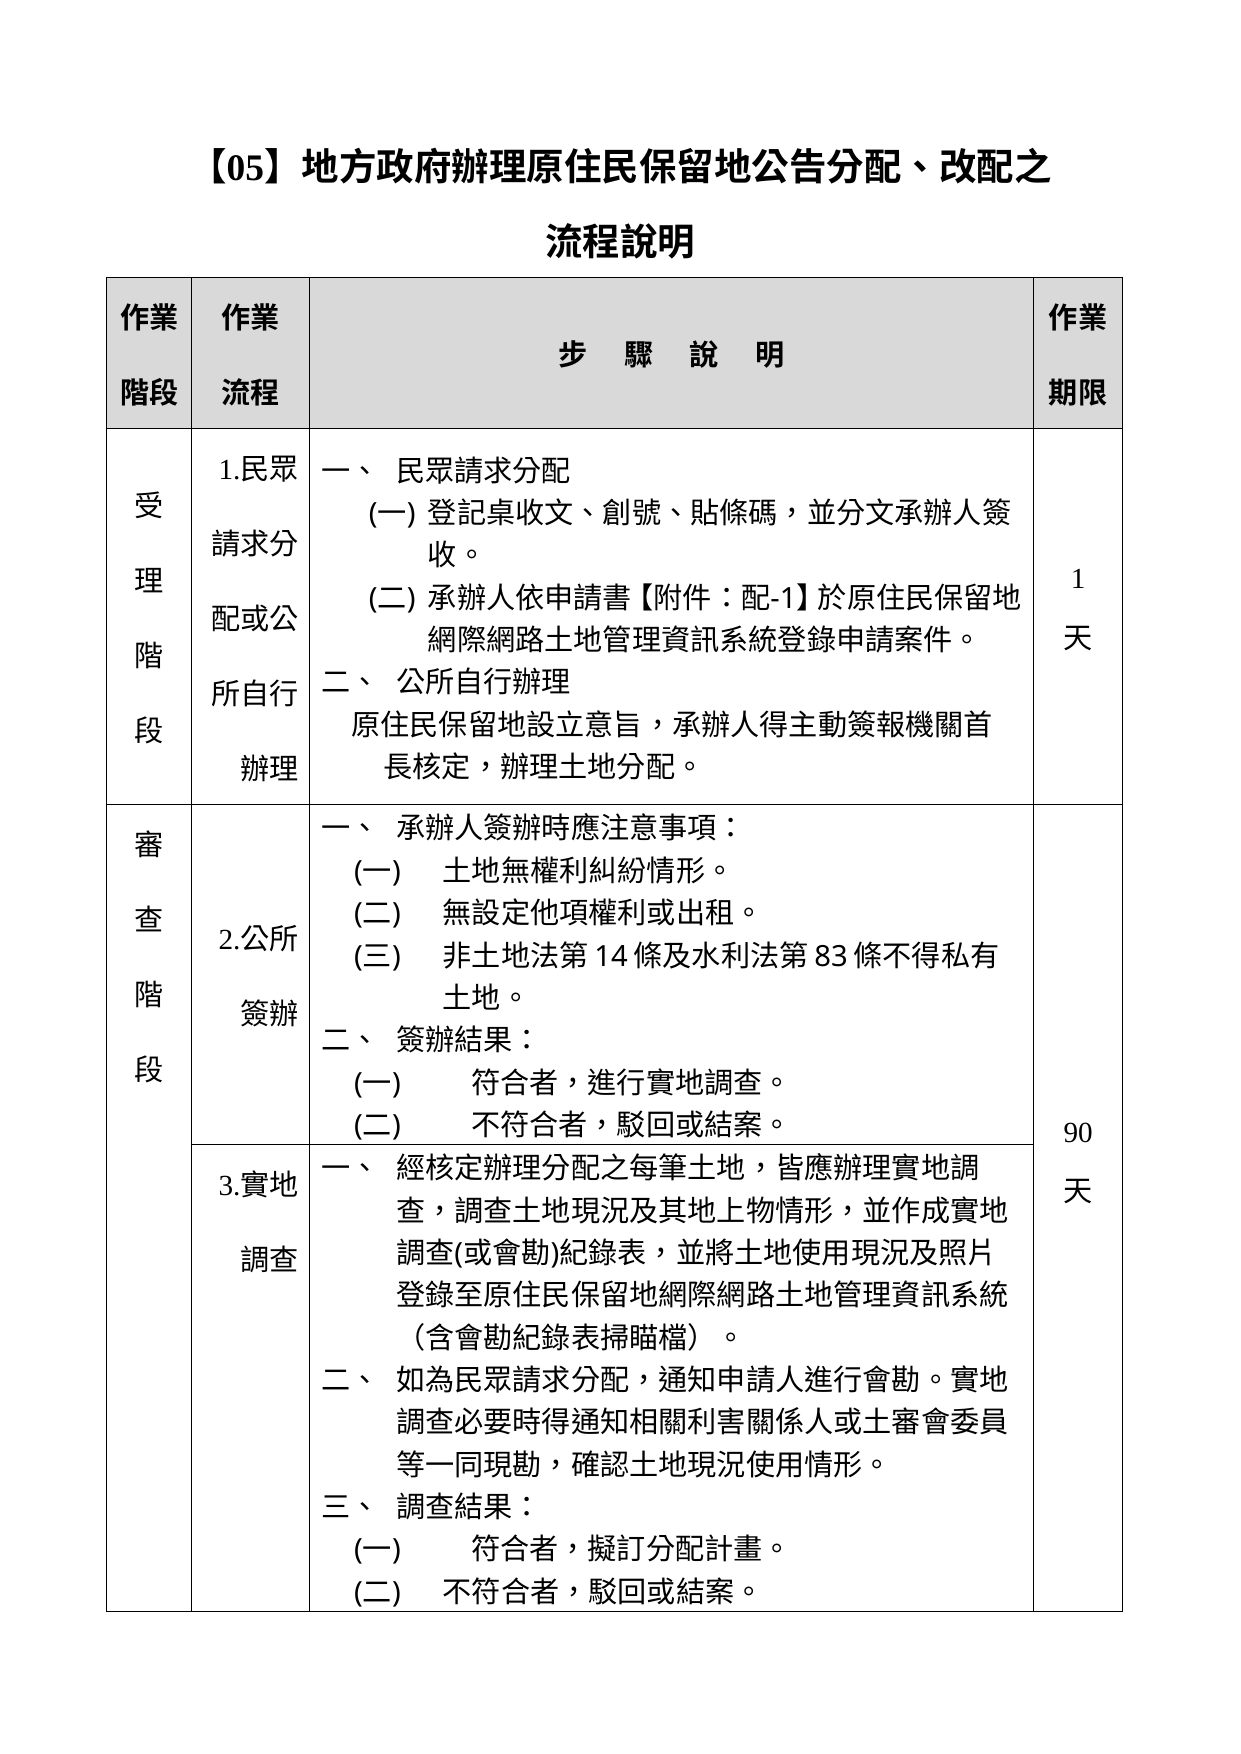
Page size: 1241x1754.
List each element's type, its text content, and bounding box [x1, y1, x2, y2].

table_cell 90 天 [1034, 805, 1122, 1611]
table_header 步 驟 說 明 [310, 278, 1033, 428]
table_cell 1.民眾請求分配或公所自行辦理 [192, 429, 309, 804]
text 流程說明 [118, 202, 1122, 277]
table_cell 2.公所 簽辦 [192, 805, 309, 1144]
table_cell 受 理 階 段 [107, 429, 191, 804]
table_header 作業期限 [1034, 278, 1122, 428]
table_header 作業 流程 [192, 278, 309, 428]
table_cell 民眾請求分配 登記桌收文、創號、貼條碼，並分文承辦人簽收。 承辦人依申請書【附件：配-1】於原住民保留地網際網路土地管理資訊系統登錄申請案件。 公所自行辦理 原住民保留地設立意旨，承辦人得主動簽報機關首長核定，辦理土地分配。 [310, 429, 1033, 804]
table_cell 承辦人簽辦時應注意事項： 土地無權利糾紛情形。 無設定他項權利或出租。 非土地法第14條及水利法第83條不得私有土地。 簽辦結果： 符合者，進行實地調查。 不符合者，駁回或結案。 [310, 805, 1033, 1144]
table_cell 審 查 階 段 [107, 805, 191, 1611]
text 【05】地方政府辦理原住民保留地公告分配、改配之 [118, 127, 1122, 202]
table_header 作業階段 [107, 278, 191, 428]
table_cell 1 天 [1034, 429, 1122, 804]
table_cell 3.實地調查 [192, 1145, 309, 1611]
table_cell 經核定辦理分配之每筆土地，皆應辦理實地調查，調查土地現況及其地上物情形，並作成實地調查(或會勘)紀錄表，並將土地使用現況及照片登錄至原住民保留地網際網路土地管理資訊系統（含會勘紀錄表掃瞄檔）。 如為民眾請求分配，通知申請人進行會勘。實地調查必要時得通知相關利害關係人或土審會委員等一同現勘，確認土地現況使用情形。 調查結果： 符合者，擬訂分配計畫。 不符合者，駁回或結案。 [310, 1145, 1033, 1611]
